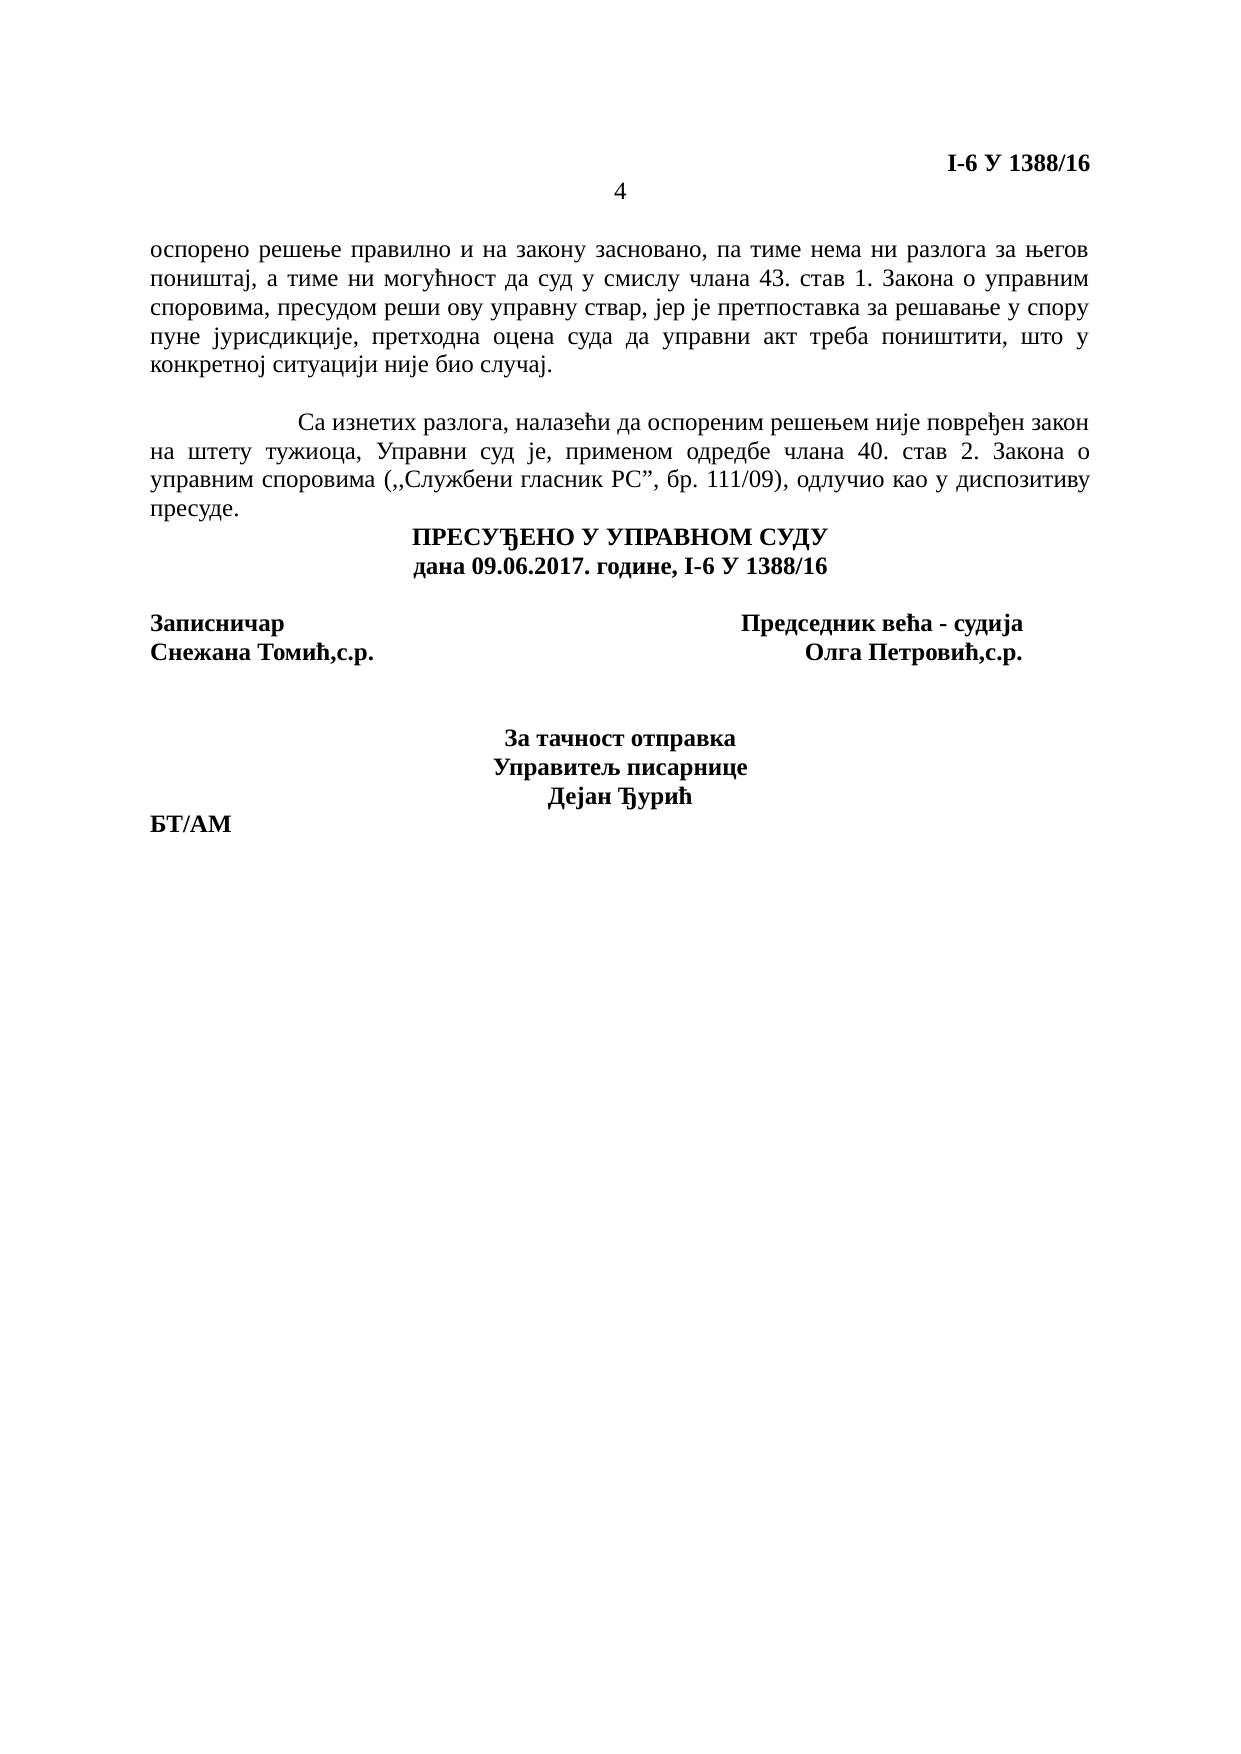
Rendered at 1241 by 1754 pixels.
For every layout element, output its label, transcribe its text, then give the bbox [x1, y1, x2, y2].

text БТ/АМ [150, 809, 1090, 838]
text Управитељ писарнице [150, 752, 1090, 781]
text Записничар Председник већа - судија [150, 608, 1090, 637]
text Дејан Ђурић [150, 781, 1090, 809]
text ПРЕСУЂЕНО У УПРАВНОМ СУДУ [150, 522, 1090, 551]
text За тачност отправка [150, 723, 1090, 752]
text оспорено решење правилно и на закону засновано, па тиме нема ни разлога за његов поништај, а тиме ни могућност да суд у смислу члана 43. став 1. Закона о управним споровима, пресудом реши ову управну ствар, јер је претпоставка за решавање у спору пуне јурисдикције, претходна оцена суда да управни акт треба поништити, што у конкретној ситуацији није био случај. [150, 234, 1090, 378]
text Снежана Томић,с.р. Олга Петровић,с.р. [150, 637, 1090, 666]
text Са изнетих разлога, налазећи да оспореним решењем није повређен закон на штету тужиоца, Управни суд је, применом одредбе члана 40. став 2. Закона о управним споровима (,,Службени гласник РС”, бр. 111/09), одлучио као у диспозитиву пресуде. [150, 407, 1090, 522]
text дана 09.06.2017. године, I-6 У 1388/16 [150, 551, 1090, 579]
